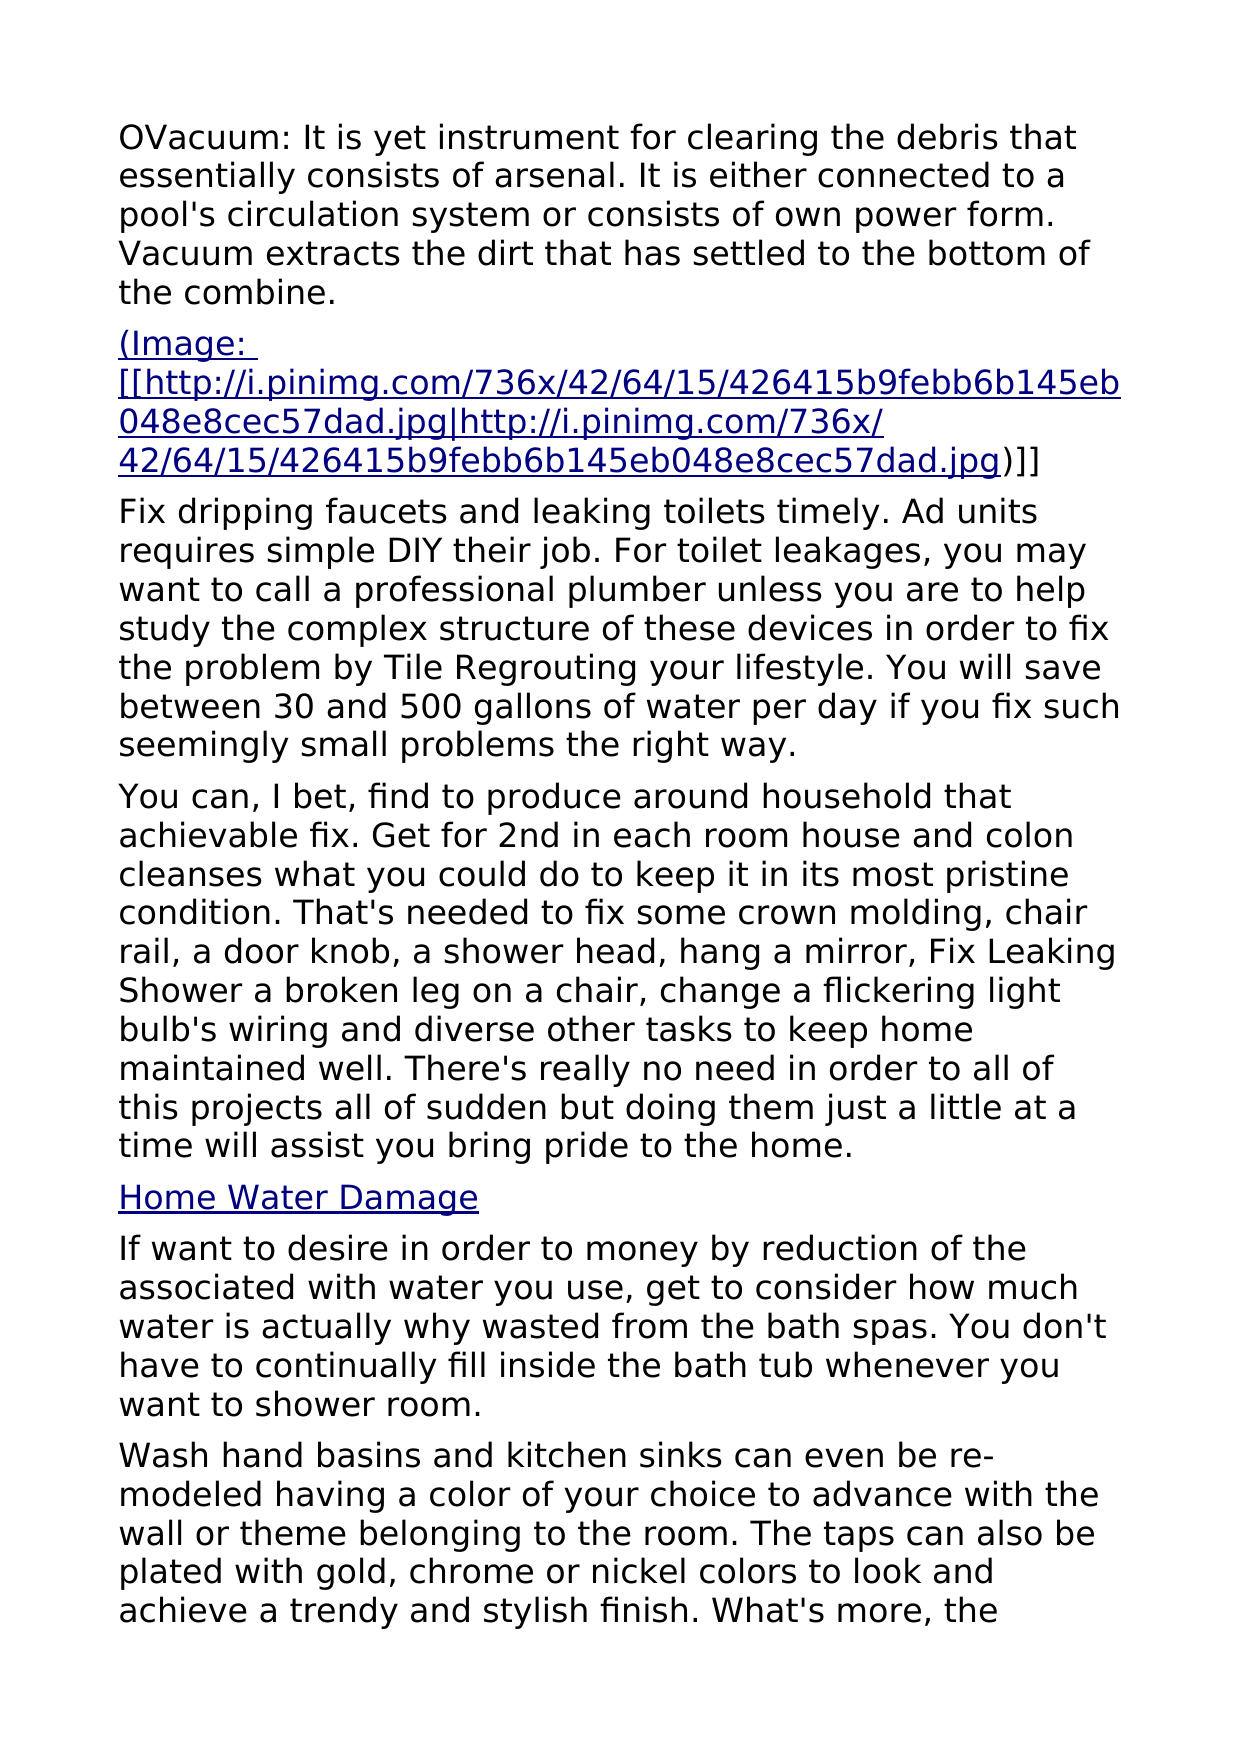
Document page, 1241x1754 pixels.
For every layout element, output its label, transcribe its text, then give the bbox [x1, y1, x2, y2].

text If want to desire in order to money by reduction of the associated with water you use, get to consider how much water is actually why wasted from the bath spas. You don't have to continually fill inside the bath tub whenever you want to shower room. [118, 1230, 1122, 1424]
text Wash hand basins and kitchen sinks can even be re-modeled having a color of your choice to advance with the wall or theme belonging to the room. The taps can also be plated with gold, chrome or nickel colors to look and achieve a trendy and stylish finish. What's more, the [118, 1436, 1122, 1631]
text Fix dripping faucets and leaking toilets timely. Ad units requires simple DIY their job. For toilet leakages, you may want to call a professional plumber unless you are to help study the complex structure of these devices in order to fix the problem by Tile Regrouting your lifestyle. You will save between 30 and 500 gallons of water per day if you fix such seemingly small problems the right way. [118, 493, 1122, 765]
text You can, I bet, find to produce around household that achievable fix. Get for 2nd in each room house and colon cleanses what you could do to keep it in its most pristine condition. That's needed to fix some crown molding, chair rail, a door knob, a shower head, hang a mirror, Fix Leaking Shower a broken leg on a chair, change a flickering light bulb's wiring and diverse other tasks to keep home maintained well. There's really no need in order to all of this projects all of sudden but doing them just a little at a time will assist you bring pride to the home. [118, 777, 1122, 1166]
text (Image: [[http://i.pinimg.com/736x/42/64/15/426415b9febb6b145eb048e8cec57dad.jpg|http://i.pinimg.com/736x/42/64/15/426415b9febb6b145eb048e8cec57dad.jpg)]] [118, 325, 1122, 480]
text Home Water Damage [118, 1178, 1122, 1217]
text OVacuum: It is yet instrument for clearing the debris that essentially consists of arsenal. It is either connected to a pool's circulation system or consists of own power form. Vacuum extracts the dirt that has settled to the bottom of the combine. [118, 118, 1122, 312]
